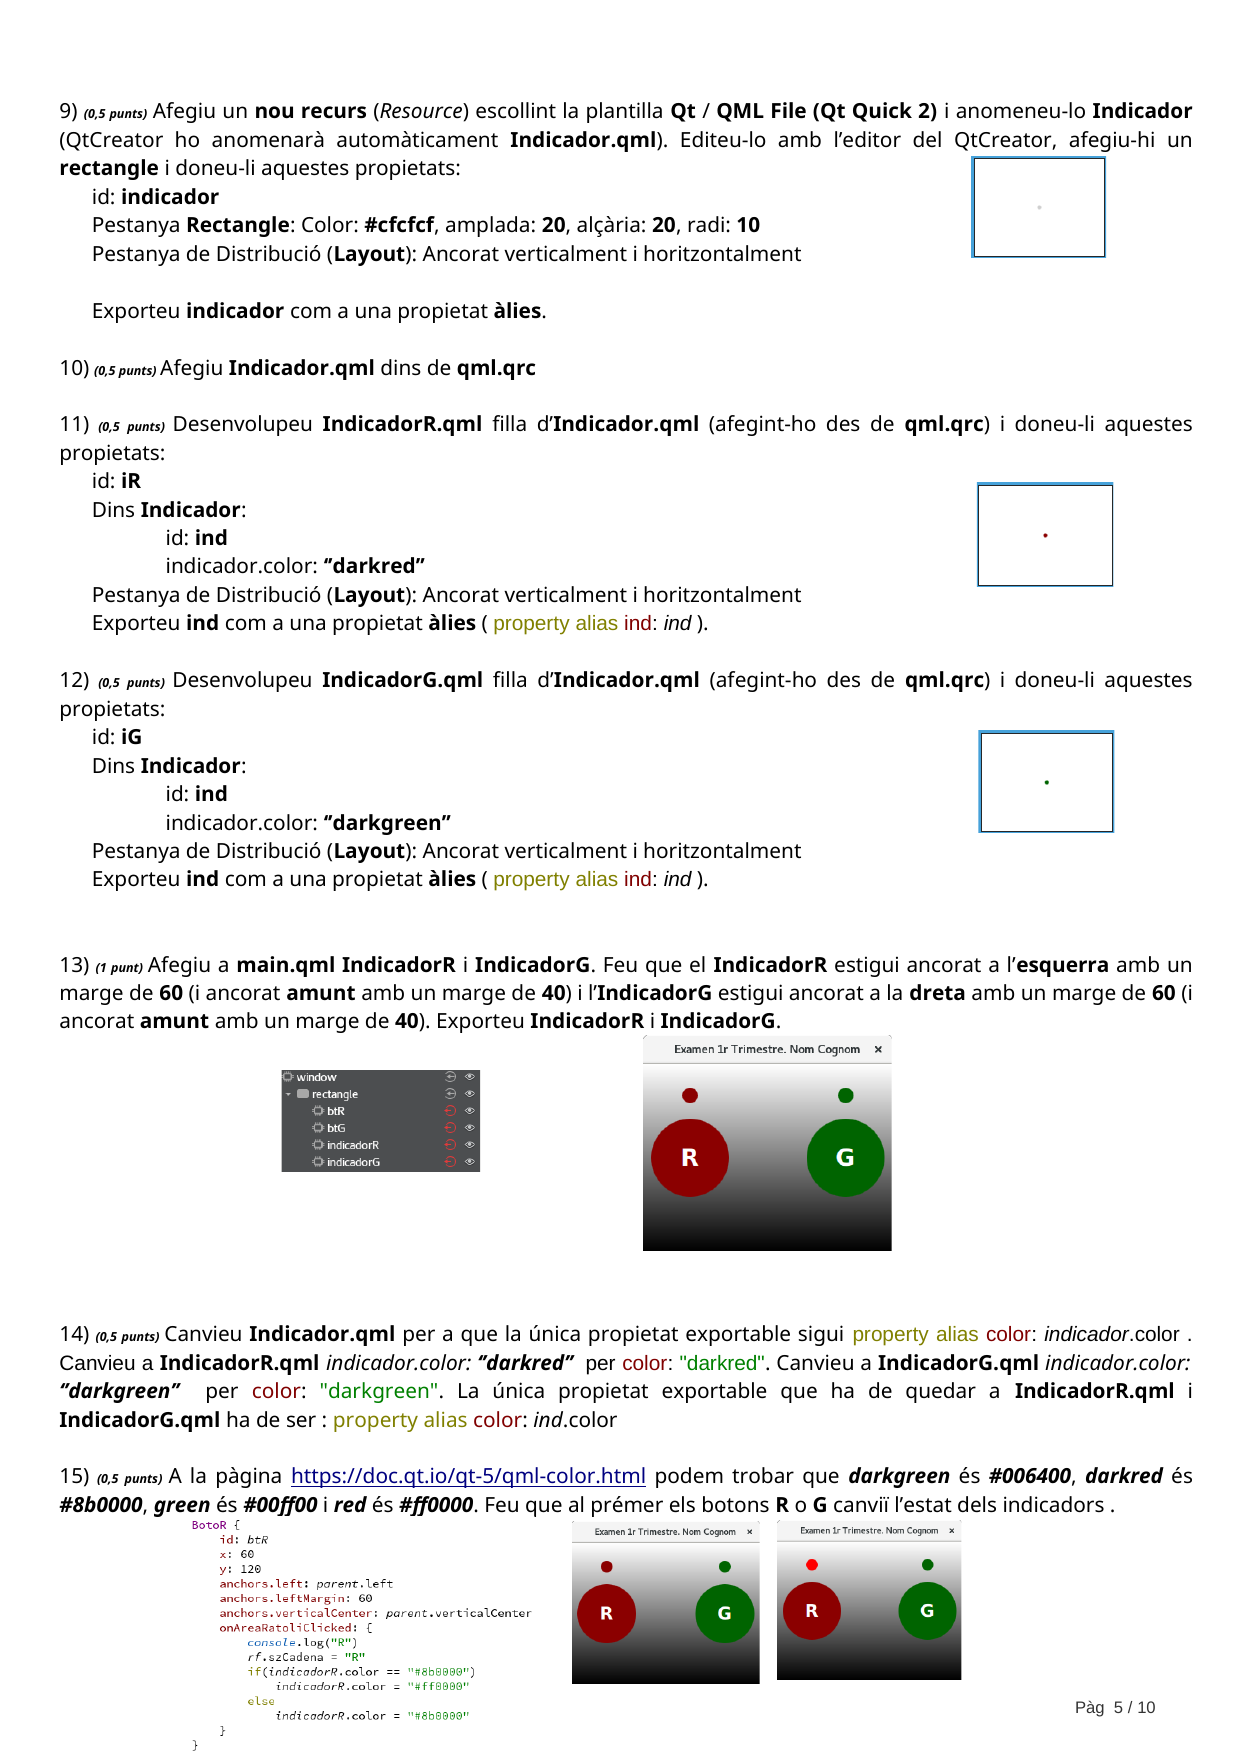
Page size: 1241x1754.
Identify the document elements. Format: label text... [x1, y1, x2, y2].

text indicador.color: ‘’darkred’’ [100, 552, 976, 580]
text Exporteu indicador com a una propietat àlies. [59, 296, 1193, 324]
text [1114, 523, 1193, 552]
text 10) (0,5 punts) Afegiu Indicador.qml dins de qml.qrc [59, 353, 1193, 381]
picture [976, 482, 1114, 587]
text 13) (1 punt) Afegiu a main.qml IndicadorR i IndicadorG. Feu que el IndicadorR estigui ancorat a l’esquerra amb un marge de 60 (i ancorat amunt amb un marge de 40) i l’IndicadorG estigui ancorat a la dreta amb un marge de 60 (i ancorat amunt amb un marge de 40). Exporteu IndicadorR i IndicadorG. [59, 950, 1193, 1035]
text [1115, 779, 1193, 808]
text 12) (0,5 punts) Desenvolupeu IndicadorG.qml filla d’Indicador.qml (afegint-ho des de qml.qrc) i doneu-li aquestes propietats: [59, 665, 1193, 722]
text Exporteu ind com a una propietat àlies ( property alias ind: ind ). [59, 608, 1193, 637]
text Dins Indicador: [59, 495, 976, 523]
picture [281, 1070, 481, 1172]
text id: indicador [59, 182, 971, 210]
text Pestanya de Distribució (Layout): Ancorat verticalment i horitzontalment [59, 580, 1193, 608]
picture [189, 1516, 535, 1754]
text [1114, 495, 1193, 523]
text Pestanya de Distribució (Layout): Ancorat verticalment i horitzontalment [59, 239, 1193, 267]
text Pestanya Rectangle: Color: #cfcfcf, amplada: 20, alçària: 20, radi: 10 [59, 210, 971, 239]
text 9) (0,5 punts) Afegiu un nou recurs (Resource) escollint la plantilla Qt / QML File (Qt Quick 2) i anomeneu-lo Indicador (QtCreator ho anomenarà automàticament Indicador.qml). Editeu-lo amb l’editor del QtCreator, afegiu-hi un rectangle i doneu-li aquestes propietats: [59, 97, 1193, 182]
text Pestanya de Distribució (Layout): Ancorat verticalment i horitzontalment [59, 836, 1193, 864]
text [1115, 751, 1193, 779]
text [1114, 552, 1193, 580]
text [1107, 182, 1193, 210]
text id: iG [59, 722, 1193, 751]
text id: iR [59, 466, 1193, 495]
text indicador.color: ‘’darkgreen’’ [100, 808, 1193, 836]
text 11) (0,5 punts) Desenvolupeu IndicadorR.qml filla d’Indicador.qml (afegint-ho des de qml.qrc) i doneu-li aquestes propietats: [59, 409, 1193, 466]
picture [978, 730, 1115, 833]
text id: ind [100, 779, 978, 808]
picture [777, 1520, 962, 1680]
text id: ind [100, 523, 976, 552]
text Dins Indicador: [59, 751, 978, 779]
text [1107, 210, 1193, 239]
text 15) (0,5 punts) A la pàgina https://doc.qt.io/qt-5/qml-color.html podem trobar que darkgreen és #006400, darkred és #8b0000, green és #00ff00 i red és #ff0000. Feu que al prémer els botons R o G canviï l’estat dels indicadors . [59, 1462, 1193, 1518]
picture [643, 1035, 892, 1251]
picture [572, 1521, 760, 1684]
text Exporteu ind com a una propietat àlies ( property alias ind: ind ). [59, 864, 1193, 893]
text 14) (0,5 punts) Canvieu Indicador.qml per a que la única propietat exportable sigui property alias color: indicador.color . Canvieu a IndicadorR.qml indicador.color: ‘’darkred’’ per color: "darkred". Canvieu a IndicadorG.qml indicador.color: ‘’darkgreen’’ per color: "darkgreen". La única propietat exportable que ha de quedar a IndicadorR.qml i IndicadorG.qml ha de ser : property alias color: ind.color [59, 1319, 1193, 1433]
picture [971, 156, 1107, 258]
